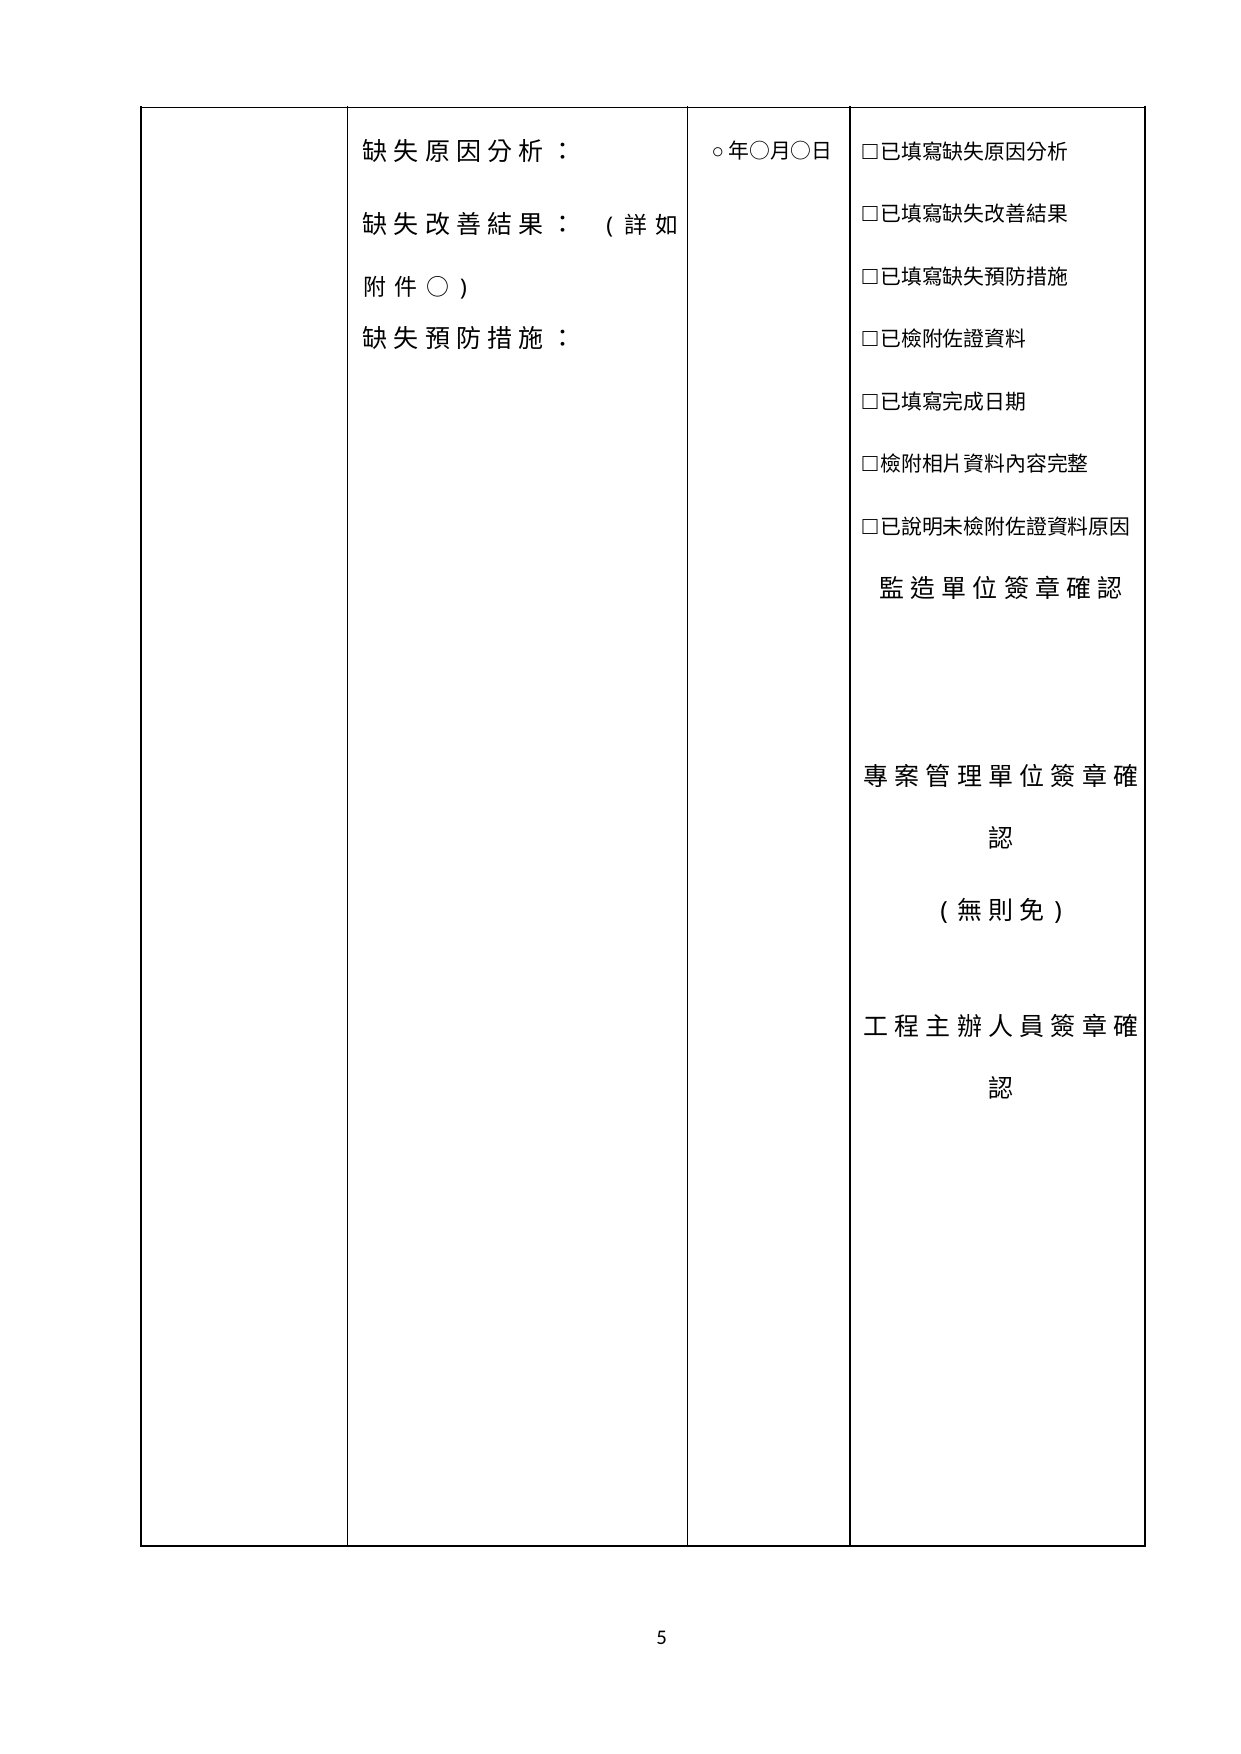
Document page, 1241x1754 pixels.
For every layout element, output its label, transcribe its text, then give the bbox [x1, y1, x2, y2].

table_cell ○年○月○日 [688, 108, 849, 1545]
table_cell □已填寫缺失原因分析 □已填寫缺失改善結果 □已填寫缺失預防措施 □已檢附佐證資料 □已填寫完成日期 □檢附相片資料內容完整 □已說明未檢附佐證資料原因 監造單位簽章確認 專案管理單位簽章確認 (無則免) 工程主辦人員簽章確認 [851, 108, 1144, 1545]
table_cell [142, 108, 347, 1545]
table_cell 缺失原因分析： 缺失改善結果： (詳如附件○) 缺失預防措施： [348, 108, 687, 1545]
